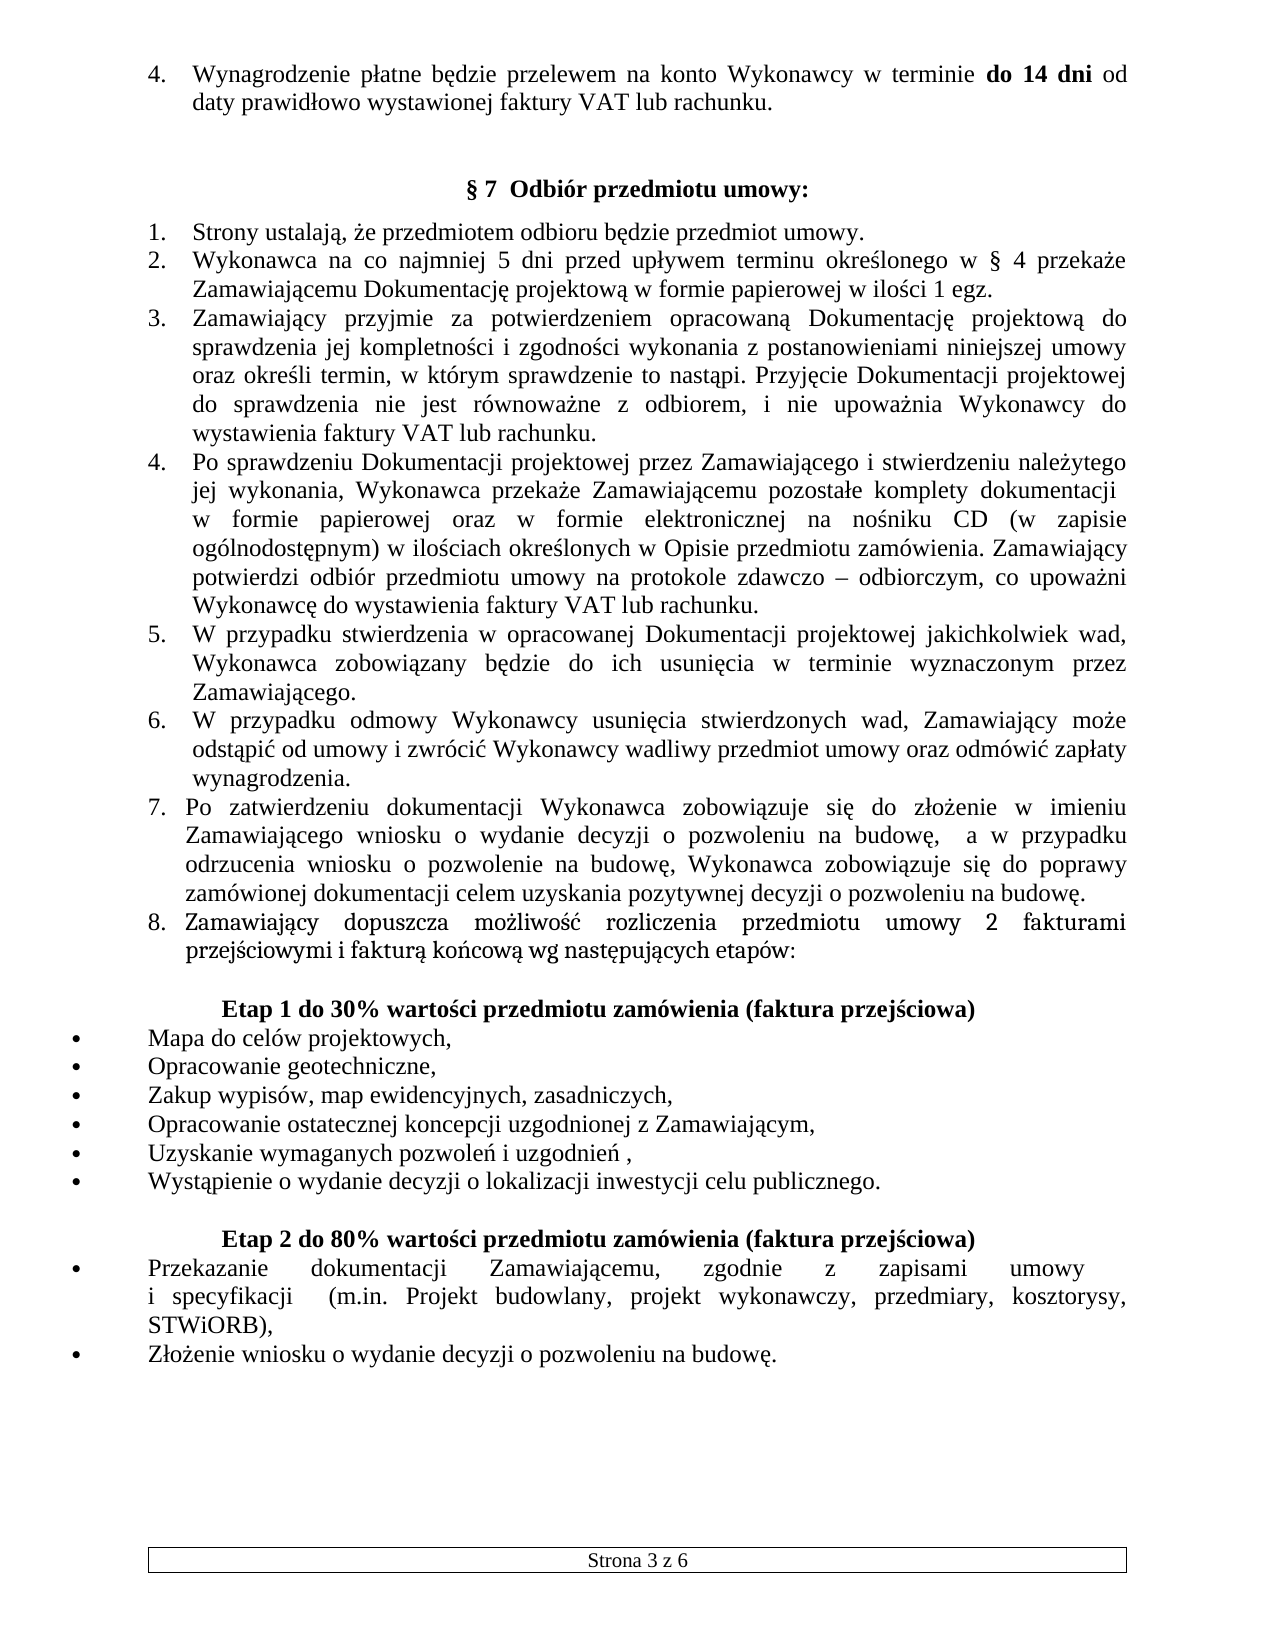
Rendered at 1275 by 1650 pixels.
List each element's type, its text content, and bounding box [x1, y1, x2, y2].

list Uzyskanie wymaganych pozwoleń i uzgodnień , [73, 1138, 1127, 1166]
list Po zatwierdzeniu dokumentacji Wykonawca zobowiązuje się do złożenie w imieniu Zamawiającego wniosku o wydanie decyzji o pozwoleniu na budowę, a w przypadku odrzucenia wniosku o pozwolenie na budowę, Wykonawca zobowiązuje się do poprawy zamówionej dokumentacji celem uzyskania pozytywnej decyzji o pozwoleniu na budowę. [148, 792, 1127, 907]
text § 7 Odbiór przedmiotu umowy: [148, 174, 1127, 202]
list W przypadku stwierdzenia w opracowanej Dokumentacji projektowej jakichkolwiek wad, Wykonawca zobowiązany będzie do ich usunięcia w terminie wyznaczonym przez Zamawiającego. [148, 619, 1127, 706]
list W przypadku odmowy Wykonawcy usunięcia stwierdzonych wad, Zamawiający może odstąpić od umowy i zwrócić Wykonawcy wadliwy przedmiot umowy oraz odmówić zapłaty wynagrodzenia. [148, 706, 1127, 792]
list Po sprawdzeniu Dokumentacji projektowej przez Zamawiającego i stwierdzeniu należytego jej wykonania, Wykonawca przekaże Zamawiającemu pozostałe komplety dokumentacji w formie papierowej oraz w formie elektronicznej na nośniku CD (w zapisie ogólnodostępnym) w ilościach określonych w Opisie przedmiotu zamówienia. Zamawiający potwierdzi odbiór przedmiotu umowy na protokole zdawczo – odbiorczym, co upoważni Wykonawcę do wystawienia faktury VAT lub rachunku. [148, 447, 1127, 619]
list Zamawiający dopuszcza możliwość rozliczenia przedmiotu umowy 2 fakturami przejściowymi i fakturą końcową wg następujących etapów: [148, 907, 1127, 965]
list Wystąpienie o wydanie decyzji o lokalizacji inwestycji celu publicznego. [73, 1166, 1127, 1195]
list Opracowanie geotechniczne, [73, 1051, 1127, 1080]
list Wykonawca na co najmniej 5 dni przed upływem terminu określonego w § 4 przekaże Zamawiającemu Dokumentację projektową w formie papierowej w ilości 1 egz. [148, 246, 1127, 303]
text Etap 1 do 30% wartości przedmiotu zamówienia (faktura przejściowa) [221, 994, 1127, 1023]
list Złożenie wniosku o wydanie decyzji o pozwoleniu na budowę. [73, 1339, 1127, 1368]
list Wynagrodzenie płatne będzie przelewem na konto Wykonawcy w terminie do 14 dni od daty prawidłowo wystawionej faktury VAT lub rachunku. [148, 59, 1127, 116]
list Przekazanie dokumentacji Zamawiającemu, zgodnie z zapisami umowy i specyfikacji (m.in. Projekt budowlany, projekt wykonawczy, przedmiary, kosztorysy, STWiORB), [73, 1253, 1127, 1339]
text Etap 2 do 80% wartości przedmiotu zamówienia (faktura przejściowa) [221, 1224, 1127, 1253]
list Zakup wypisów, map ewidencyjnych, zasadniczych, [73, 1080, 1127, 1109]
list Strony ustalają, że przedmiotem odbioru będzie przedmiot umowy. [148, 217, 1127, 246]
list Opracowanie ostatecznej koncepcji uzgodnionej z Zamawiającym, [73, 1109, 1127, 1138]
list Zamawiający przyjmie za potwierdzeniem opracowaną Dokumentację projektową do sprawdzenia jej kompletności i zgodności wykonania z postanowieniami niniejszej umowy oraz określi termin, w którym sprawdzenie to nastąpi. Przyjęcie Dokumentacji projektowej do sprawdzenia nie jest równoważne z odbiorem, i nie upoważnia Wykonawcy do wystawienia faktury VAT lub rachunku. [148, 303, 1127, 447]
list Mapa do celów projektowych, [73, 1023, 1127, 1051]
